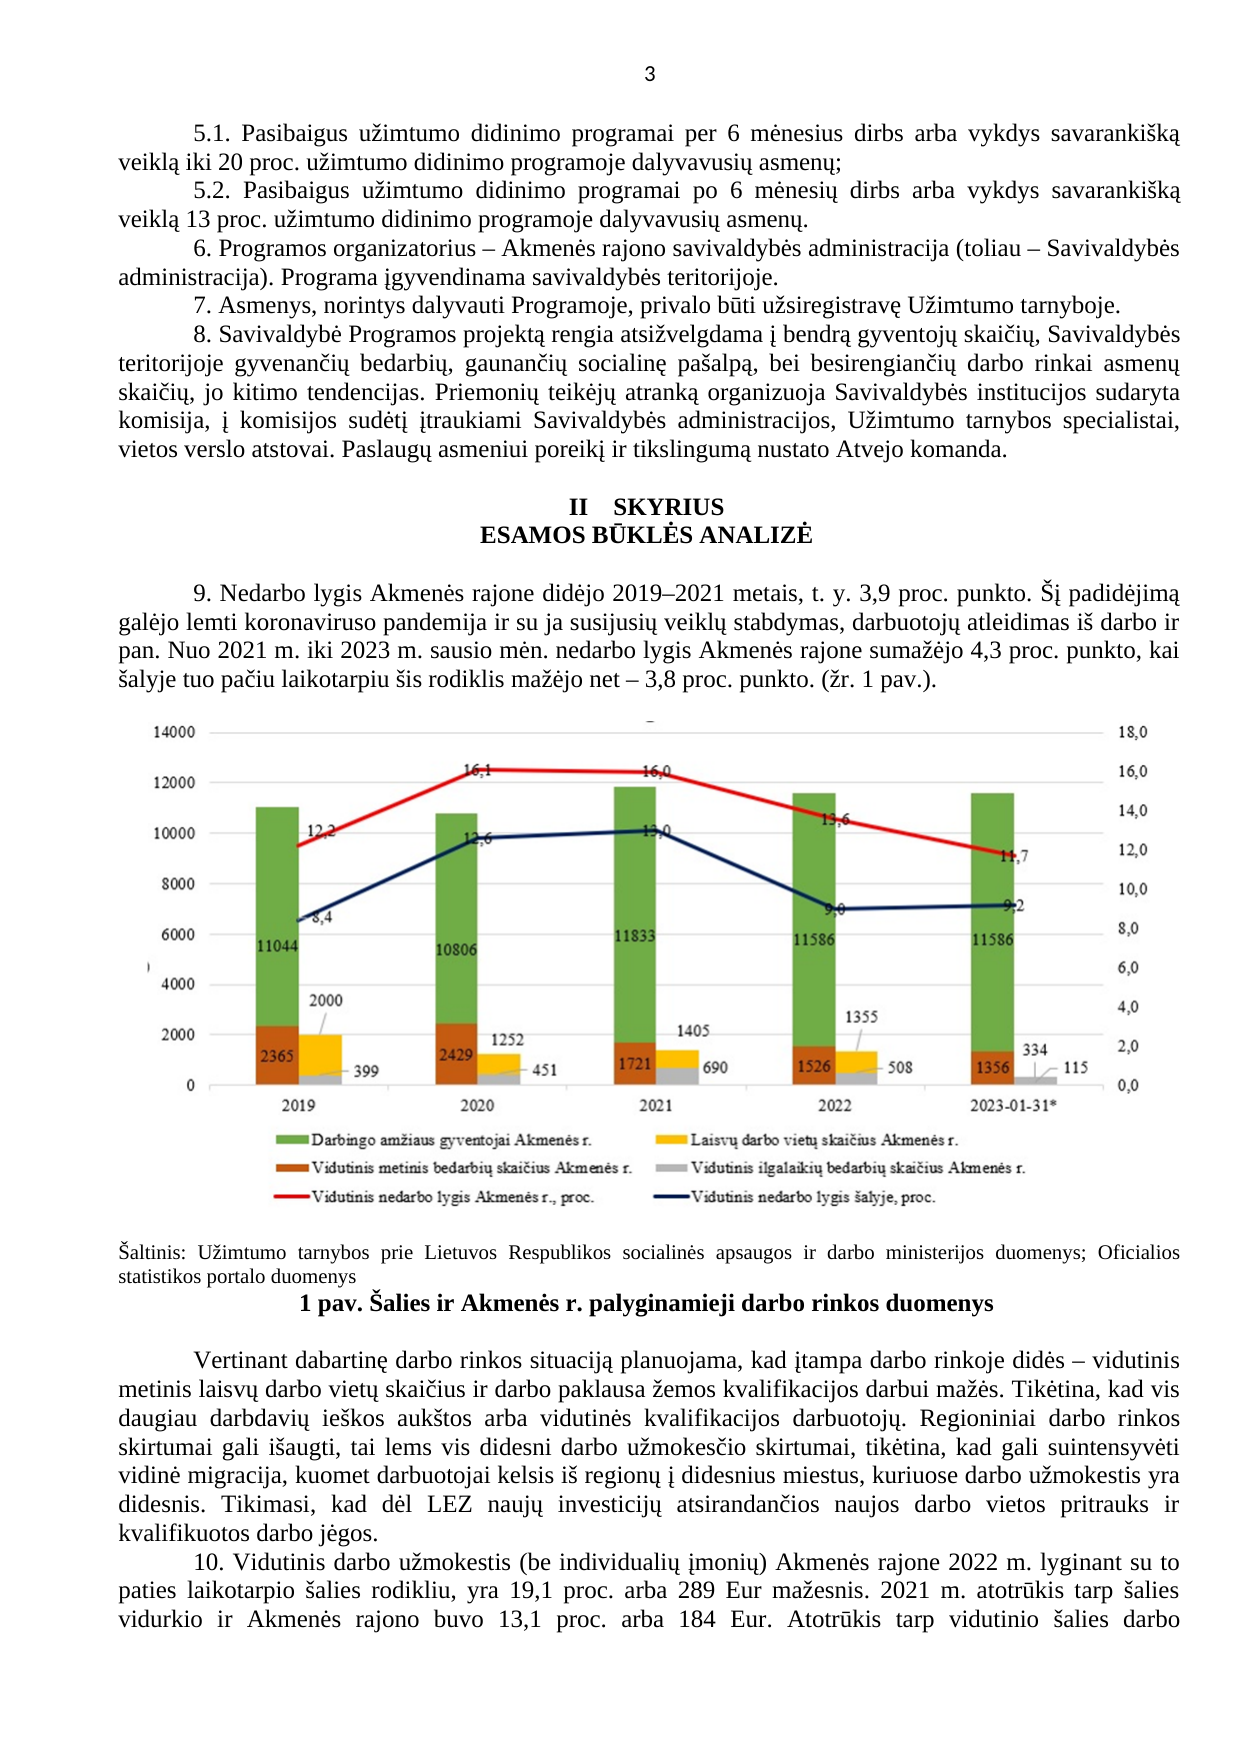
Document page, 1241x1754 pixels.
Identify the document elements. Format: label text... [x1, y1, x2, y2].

text 6. Programos organizatorius – Akmenės rajono savivaldybės administracija (toliau – Savivaldybės administracija). Programa įgyvendinama savivaldybės teritorijoje. [118, 233, 1181, 291]
text 1 pav. Šalies ir Akmenės r. palyginamieji darbo rinkos duomenys [118, 1288, 1181, 1317]
text 8. Savivaldybė Programos projektą rengia atsižvelgdama į bendrą gyventojų skaičių, Savivaldybės teritorijoje gyvenančių bedarbių, gaunančių socialinę pašalpą, bei besirengiančių darbo rinkai asmenų skaičių, jo kitimo tendencijas. Priemonių teikėjų atranką organizuoja Savivaldybės institucijos sudaryta komisija, į komisijos sudėtį įtraukiami Savivaldybės administracijos, Užimtumo tarnybos specialistai, vietos verslo atstovai. Paslaugų asmeniui poreikį ir tikslingumą nustato Atvejo komanda. [118, 319, 1181, 463]
text 7. Asmenys, norintys dalyvauti Programoje, privalo būti užsiregistravę Užimtumo tarnyboje. [118, 291, 1181, 319]
text 9. Nedarbo lygis Akmenės rajone didėjo 2019–2021 metais, t. y. 3,9 proc. punkto. Šį padidėjimą galėjo lemti koronaviruso pandemija ir su ja susijusių veiklų stabdymas, darbuotojų atleidimas iš darbo ir pan. Nuo 2021 m. iki 2023 m. sausio mėn. nedarbo lygis Akmenės rajone sumažėjo 4,3 proc. punkto, kai šalyje tuo pačiu laikotarpiu šis rodiklis mažėjo net – 3,8 proc. punkto. (žr. 1 pav.). [118, 578, 1181, 693]
text 10. Vidutinis darbo užmokestis (be individualių įmonių) Akmenės rajone 2022 m. lyginant su to paties laikotarpio šalies rodikliu, yra 19,1 proc. arba 289 Eur mažesnis. 2021 m. atotrūkis tarp šalies vidurkio ir Akmenės rajono buvo 13,1 proc. arba 184 Eur. Atotrūkis tarp vidutinio šalies darbo [118, 1547, 1181, 1633]
text 5.2. Pasibaigus užimtumo didinimo programai po 6 mėnesių dirbs arba vykdys savarankišką veiklą 13 proc. užimtumo didinimo programoje dalyvavusių asmenų. [118, 176, 1181, 233]
text ESAMOS BŪKLĖS ANALIZĖ [118, 521, 1181, 549]
text II SKYRIUS [118, 492, 1181, 521]
text Vertinant dabartinę darbo rinkos situaciją planuojama, kad įtampa darbo rinkoje didės – vidutinis metinis laisvų darbo vietų skaičius ir darbo paklausa žemos kvalifikacijos darbui mažės. Tikėtina, kad vis daugiau darbdavių ieškos aukštos arba vidutinės kvalifikacijos darbuotojų. Regioniniai darbo rinkos skirtumai gali išaugti, tai lems vis didesni darbo užmokesčio skirtumai, tikėtina, kad gali suintensyvėti vidinė migracija, kuomet darbuotojai kelsis iš regionų į didesnius miestus, kuriuose darbo užmokestis yra didesnis. Tikimasi, kad dėl LEZ naujų investicijų atsirandančios naujos darbo vietos pritrauks ir kvalifikuotos darbo jėgos. [118, 1345, 1181, 1547]
text Šaltinis: Užimtumo tarnybos prie Lietuvos Respublikos socialinės apsaugos ir darbo ministerijos duomenys; Oficialios statistikos portalo duomenys [118, 1240, 1181, 1288]
text 5.1. Pasibaigus užimtumo didinimo programai per 6 mėnesius dirbs arba vykdys savarankišką veiklą iki 20 proc. užimtumo didinimo programoje dalyvavusių asmenų; [118, 118, 1181, 176]
